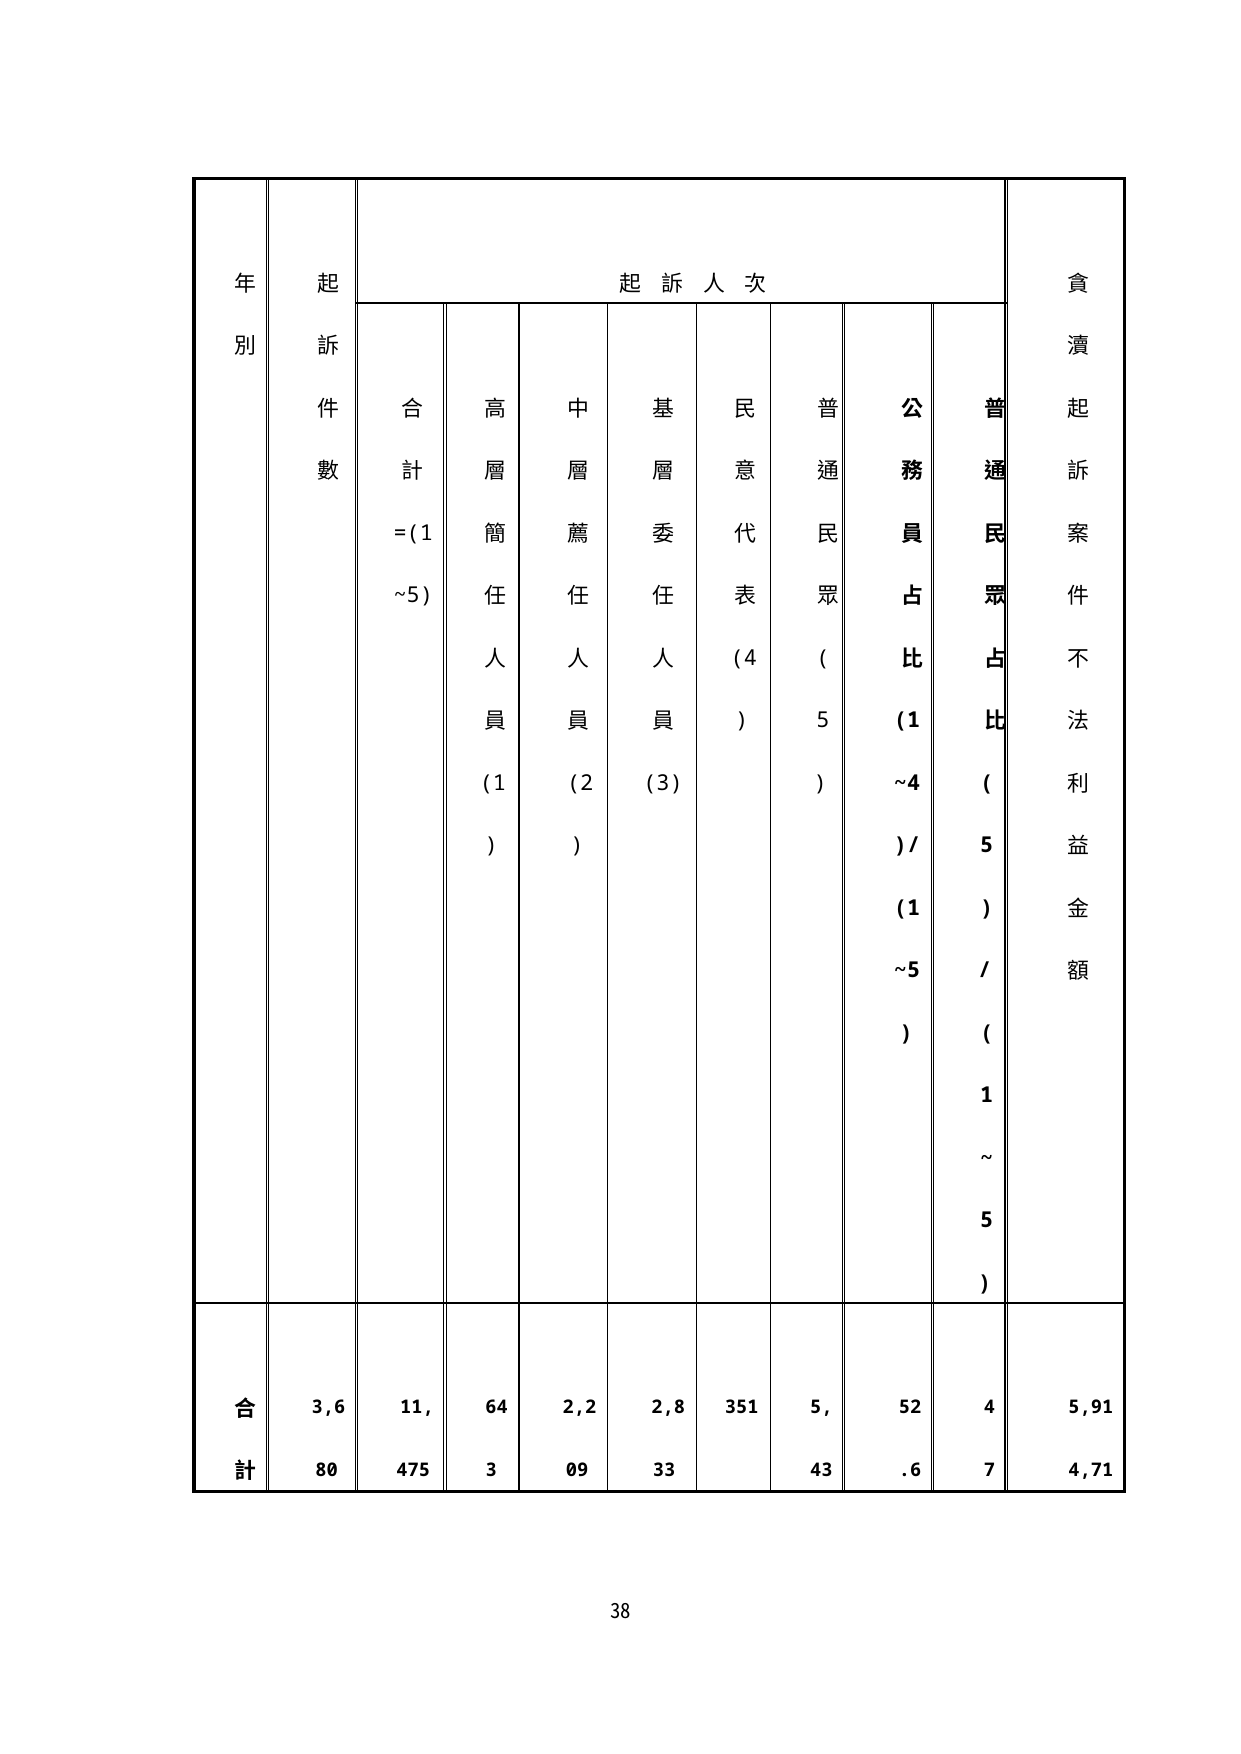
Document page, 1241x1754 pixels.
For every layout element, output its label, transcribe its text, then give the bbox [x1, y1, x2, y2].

table_cell 高層簡任人員(1) [447, 304, 518, 1302]
table_cell 52.6 [845, 1304, 931, 1490]
table_cell 2,209 [520, 1304, 607, 1490]
table_cell 中層薦任人員(2) [520, 304, 607, 1302]
table_header 起訴人次 [358, 180, 1004, 302]
table_header 年別 [196, 180, 266, 1302]
table_cell 11,475 [358, 1304, 443, 1490]
table_header 貪瀆起訴案件不法利益金額 [1008, 180, 1123, 1302]
table_cell 合計 [196, 1304, 266, 1490]
table_cell 公務員占比(1~4)/(1~5) [845, 304, 931, 1302]
table_cell 643 [447, 1304, 518, 1490]
table_cell 民意代表(4) [697, 304, 770, 1302]
table_header 起訴件數 [269, 180, 355, 1302]
table_cell 3,680 [269, 1304, 355, 1490]
table_cell 普通民眾(5) [771, 304, 842, 1302]
table_cell 基層委任人員(3) [608, 304, 696, 1302]
table_cell 合計 =(1~5) [358, 304, 443, 1302]
table_cell 351 [697, 1304, 770, 1490]
table_cell 5,914,71 [1008, 1304, 1123, 1490]
table_cell 普通民眾占比(5)/ (1~5) [934, 304, 1004, 1302]
table_cell 5,43 [771, 1304, 842, 1490]
table_cell 47 [934, 1304, 1004, 1490]
table_cell 2,833 [608, 1304, 696, 1490]
